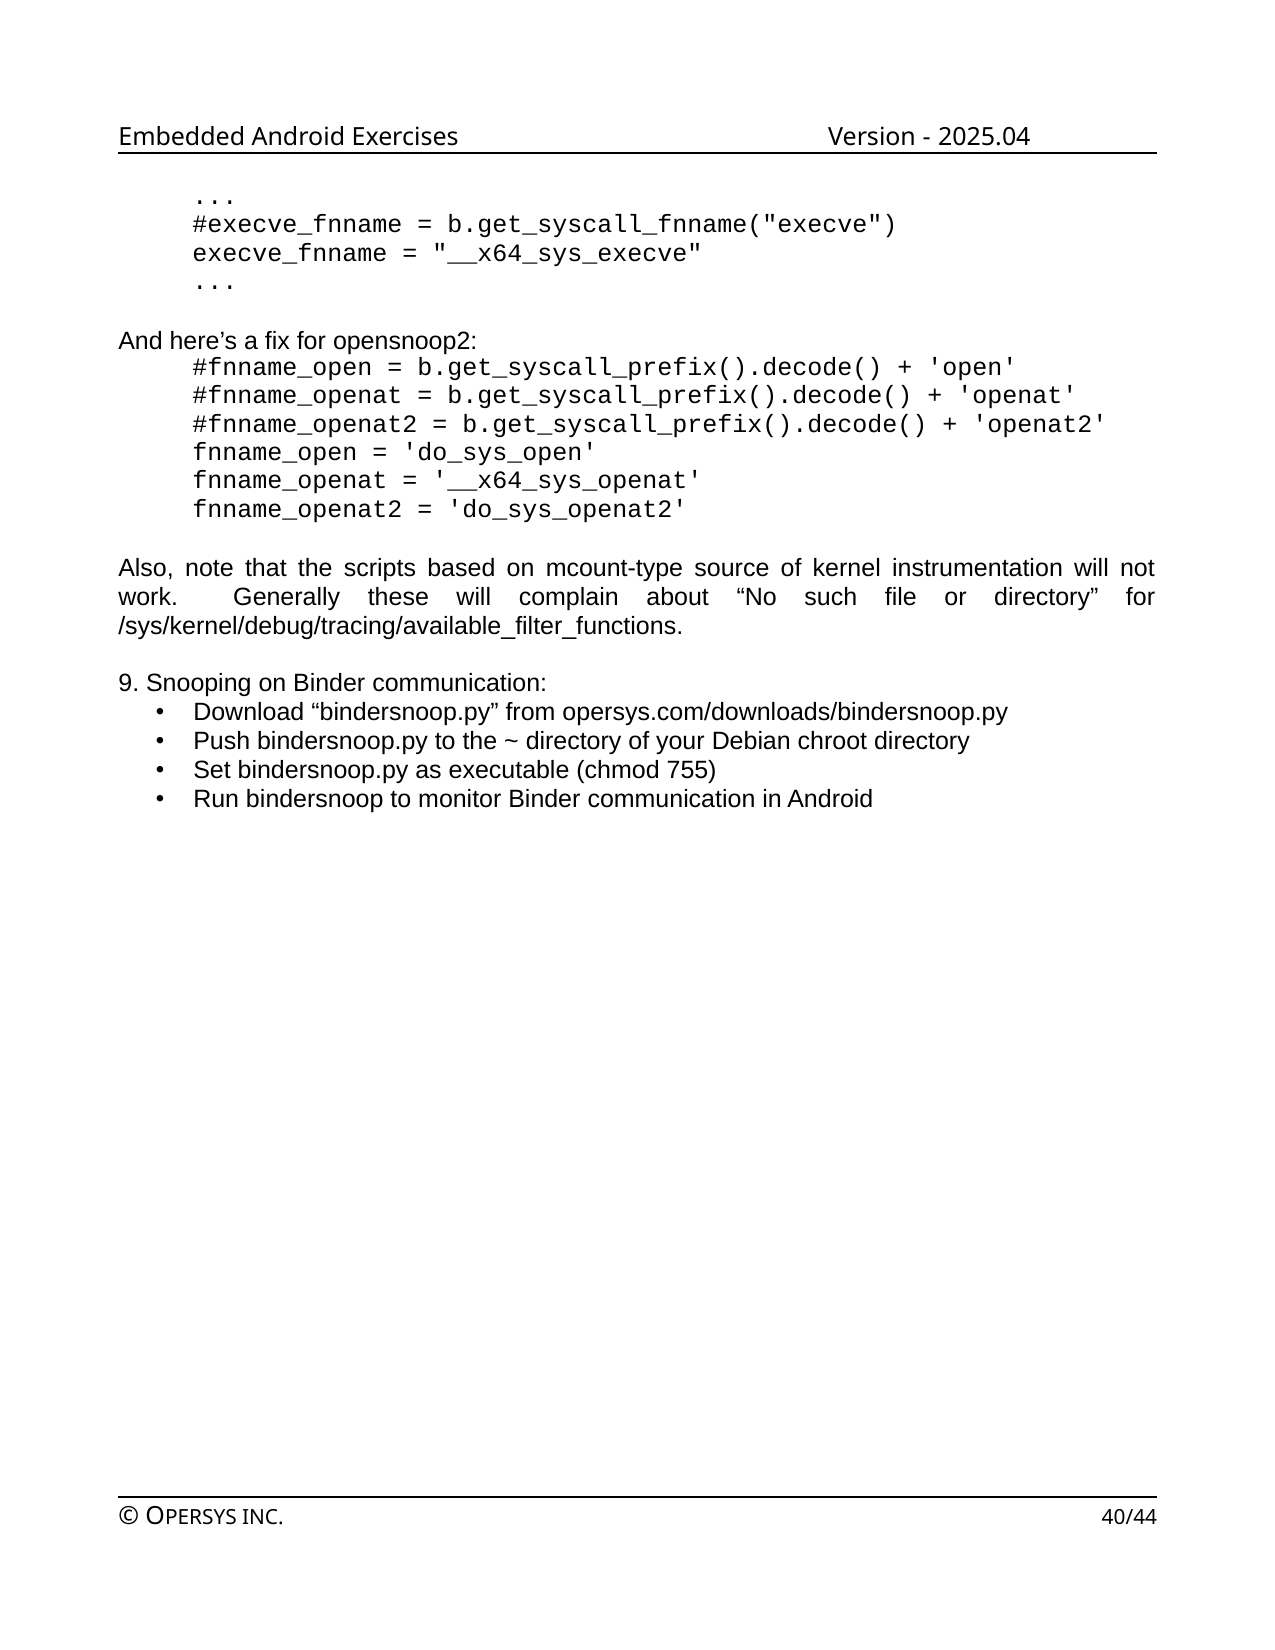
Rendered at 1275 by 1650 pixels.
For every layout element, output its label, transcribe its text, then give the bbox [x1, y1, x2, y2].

text execve_fnname = "__x64_sys_execve" [192, 240, 1157, 269]
text ... [192, 269, 1157, 297]
text fnname_open = 'do_sys_open' [192, 439, 1157, 468]
list Push bindersnoop.py to the ~ directory of your Debian chroot directory [156, 726, 1157, 755]
text #fnname_open = b.get_syscall_prefix().decode() + 'open' [192, 354, 1157, 383]
list Set bindersnoop.py as executable (chmod 755) [156, 755, 1157, 784]
text fnname_openat = '__x64_sys_openat' [192, 468, 1157, 496]
text 9. Snooping on Binder communication: [118, 668, 1157, 697]
text #fnname_openat2 = b.get_syscall_prefix().decode() + 'openat2' [192, 411, 1157, 439]
text Also, note that the scripts based on mcount-type source of kernel instrumentation will not work. Generally these will complain about “No such file or directory” for /sys/kernel/debug/tracing/available_filter_functions. [118, 553, 1157, 639]
text fnname_openat2 = 'do_sys_openat2' [192, 496, 1157, 524]
text ... [192, 184, 1157, 212]
list Download “bindersnoop.py” from opersys.com/downloads/bindersnoop.py [156, 697, 1157, 726]
text #fnname_openat = b.get_syscall_prefix().decode() + 'openat' [192, 383, 1157, 411]
list Run bindersnoop to monitor Binder communication in Android [156, 784, 1157, 812]
text And here’s a fix for opensnoop2: [118, 326, 1157, 354]
text #execve_fnname = b.get_syscall_fnname("execve") [192, 212, 1157, 240]
